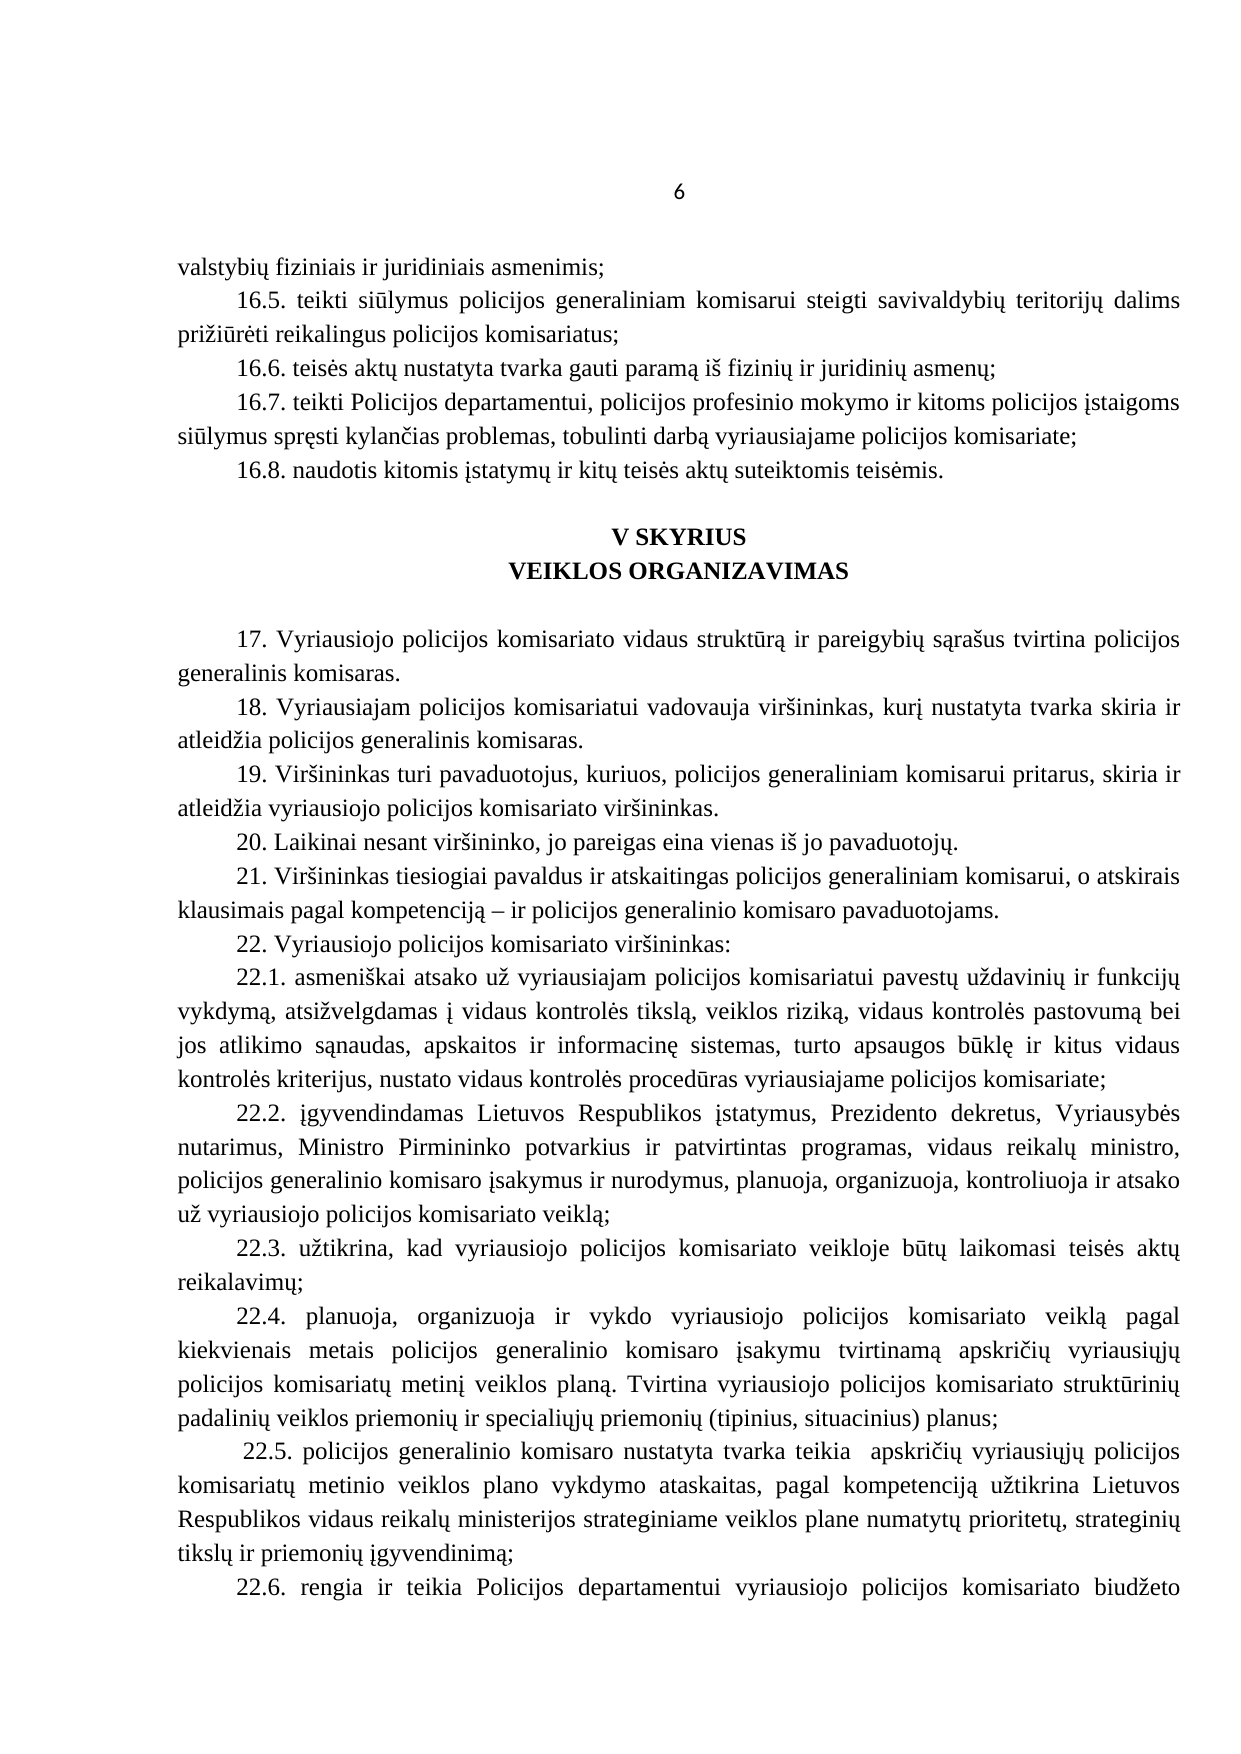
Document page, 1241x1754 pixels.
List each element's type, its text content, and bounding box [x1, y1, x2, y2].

text 22.4. planuoja, organizuoja ir vykdo vyriausiojo policijos komisariato veiklą pagal kiekvienais metais policijos generalinio komisaro įsakymu tvirtinamą apskričių vyriausiųjų policijos komisariatų metinį veiklos planą. Tvirtina vyriausiojo policijos komisariato struktūrinių padalinių veiklos priemonių ir specialiųjų priemonių (tipinius, situacinius) planus; [177, 1301, 1181, 1431]
text 19. Viršininkas turi pavaduotojus, kuriuos, policijos generaliniam komisarui pritarus, skiria ir atleidžia vyriausiojo policijos komisariato viršininkas. [177, 759, 1181, 822]
text 21. Viršininkas tiesiogiai pavaldus ir atskaitingas policijos generaliniam komisarui, o atskirais klausimais pagal kompetenciją – ir policijos generalinio komisaro pavaduotojams. [177, 861, 1181, 923]
text 16.8. naudotis kitomis įstatymų ir kitų teisės aktų suteiktomis teisėmis. [177, 455, 1181, 483]
text V SKYRIUS [176, 522, 1181, 551]
text 22. Vyriausiojo policijos komisariato viršininkas: [177, 929, 1181, 957]
text valstybių fiziniais ir juridiniais asmenimis; [177, 252, 1181, 280]
text 17. Vyriausiojo policijos komisariato vidaus struktūrą ir pareigybių sąrašus tvirtina policijos generalinis komisaras. [177, 624, 1181, 687]
text 22.1. asmeniškai atsako už vyriausiajam policijos komisariatui pavestų uždavinių ir funkcijų vykdymą, atsižvelgdamas į vidaus kontrolės tikslą, veiklos riziką, vidaus kontrolės pastovumą bei jos atlikimo sąnaudas, apskaitos ir informacinę sistemas, turto apsaugos būklę ir kitus vidaus kontrolės kriterijus, nustato vidaus kontrolės procedūras vyriausiajame policijos komisariate; [177, 962, 1181, 1093]
text 18. Vyriausiajam policijos komisariatui vadovauja viršininkas, kurį nustatyta tvarka skiria ir atleidžia policijos generalinis komisaras. [177, 692, 1181, 754]
text 22.3. užtikrina, kad vyriausiojo policijos komisariato veikloje būtų laikomasi teisės aktų reikalavimų; [177, 1233, 1181, 1296]
text 20. Laikinai nesant viršininko, jo pareigas eina vienas iš jo pavaduotojų. [177, 827, 1181, 856]
text 22.2. įgyvendindamas Lietuvos Respublikos įstatymus, Prezidento dekretus, Vyriausybės nutarimus, Ministro Pirmininko potvarkius ir patvirtintas programas, vidaus reikalų ministro, policijos generalinio komisaro įsakymus ir nurodymus, planuoja, organizuoja, kontroliuoja ir atsako už vyriausiojo policijos komisariato veiklą; [177, 1098, 1181, 1228]
text 22.6. rengia ir teikia Policijos departamentui vyriausiojo policijos komisariato biudžeto [177, 1572, 1181, 1601]
text 22.5. policijos generalinio komisaro nustatyta tvarka teikia apskričių vyriausiųjų policijos komisariatų metinio veiklos plano vykdymo ataskaitas, pagal kompetenciją užtikrina Lietuvos Respublikos vidaus reikalų ministerijos strateginiame veiklos plane numatytų prioritetų, strateginių tikslų ir priemonių įgyvendinimą; [177, 1436, 1181, 1567]
text 16.5. teikti siūlymus policijos generaliniam komisarui steigti savivaldybių teritorijų dalims prižiūrėti reikalingus policijos komisariatus; [177, 285, 1181, 348]
text 16.7. teikti Policijos departamentui, policijos profesinio mokymo ir kitoms policijos įstaigoms siūlymus spręsti kylančias problemas, tobulinti darbą vyriausiajame policijos komisariate; [177, 387, 1181, 449]
text VEIKLOS ORGANIZAVIMAS [176, 556, 1181, 585]
text 16.6. teisės aktų nustatyta tvarka gauti paramą iš fizinių ir juridinių asmenų; [177, 353, 1181, 382]
